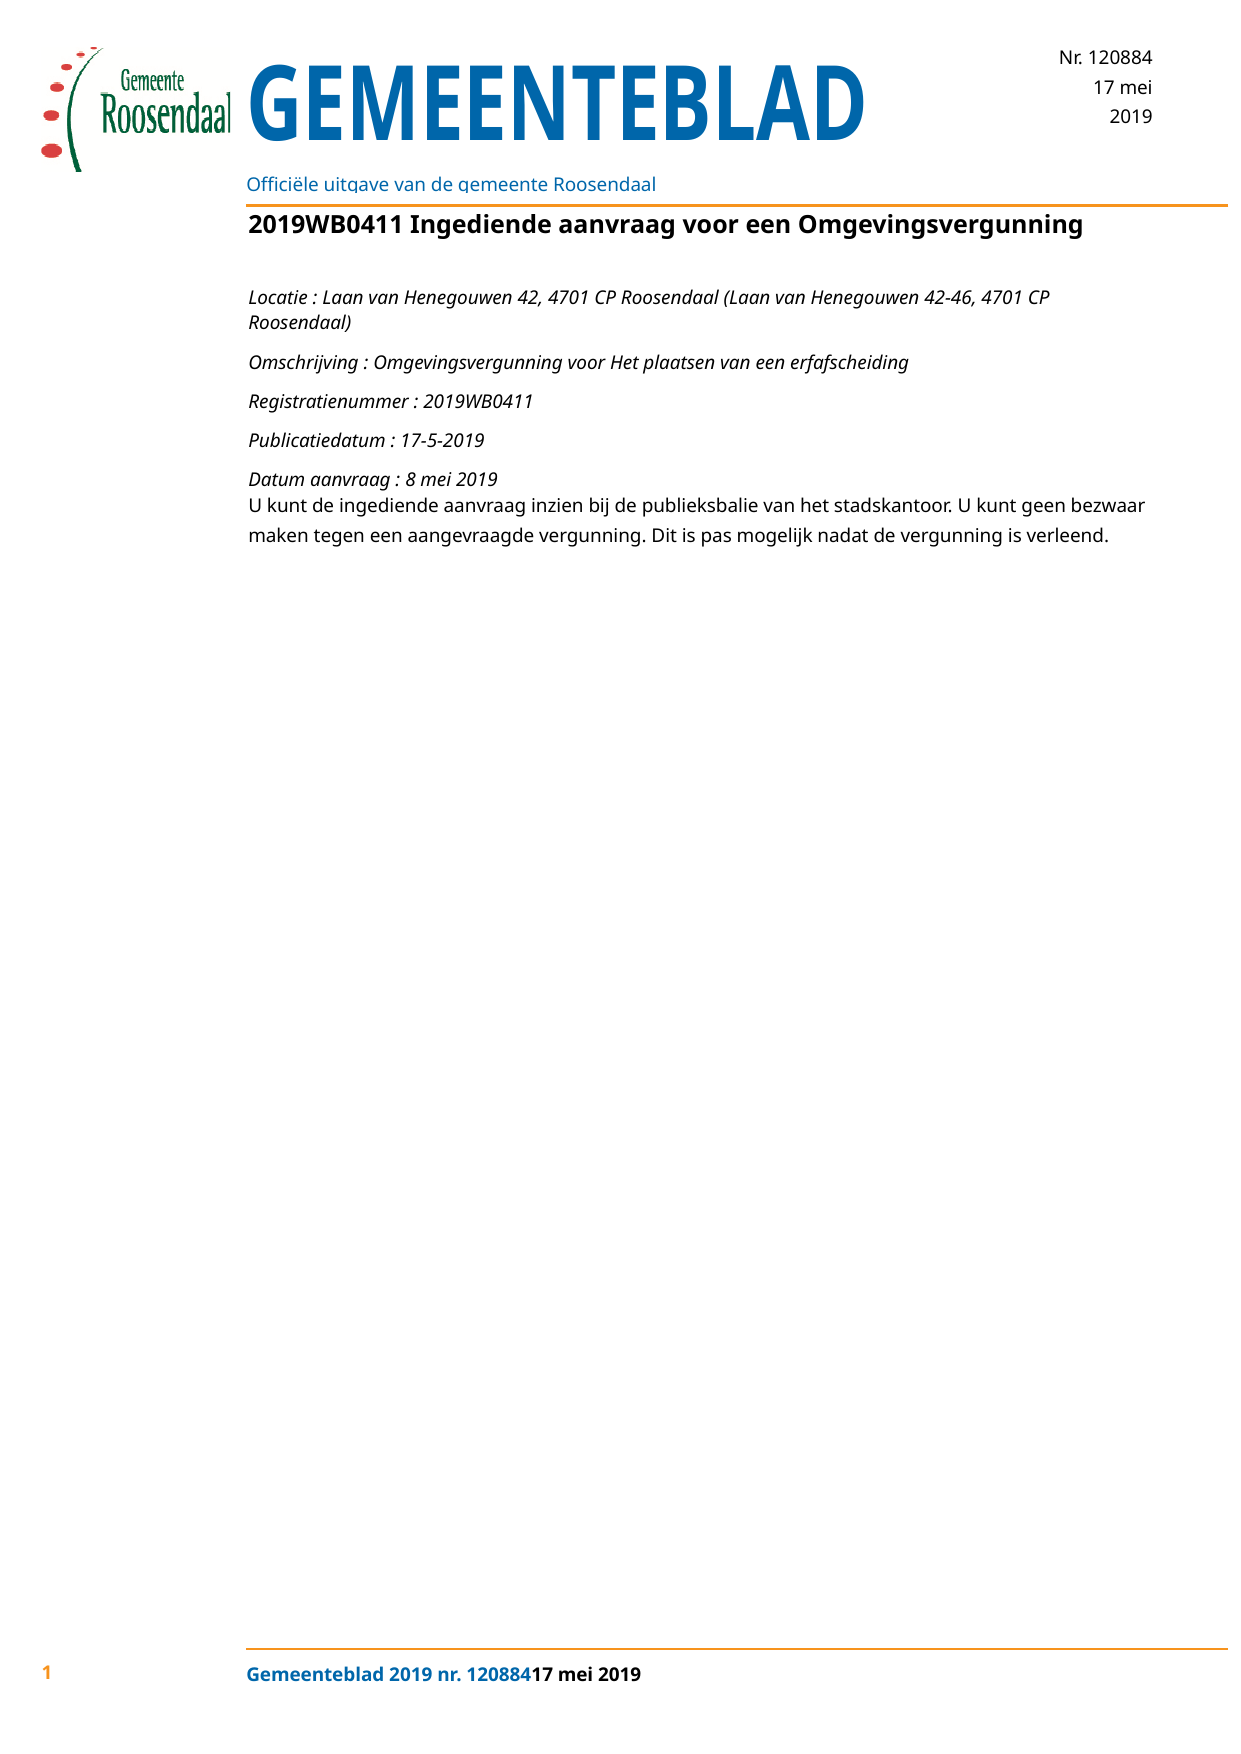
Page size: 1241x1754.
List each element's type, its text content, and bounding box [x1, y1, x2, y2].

text U kunt de ingediende aanvraag inzien bij de publieksbalie van het stadskantoor. U kunt geen bezwaar maken tegen een aangevraagde vergunning. Dit is pas mogelijk nadat de vergunning is verleend. [248, 492, 1152, 548]
text Datum aanvraag : 8 mei 2019 [248, 467, 1152, 492]
text Registratienummer : 2019WB0411 [248, 388, 1152, 414]
text 2019WB0411 Ingediende aanvraag voor een Omgevingsvergunning [248, 207, 1152, 241]
text Omschrijving : Omgevingsvergunning voor Het plaatsen van een erfafscheiding [248, 349, 1152, 374]
text Publicatiedatum : 17-5-2019 [248, 427, 1152, 453]
text Locatie : Laan van Henegouwen 42, 4701 CP Roosendaal (Laan van Henegouwen 42-46, 4701 CP Roosendaal) [248, 284, 1152, 335]
picture [41, 47, 231, 172]
